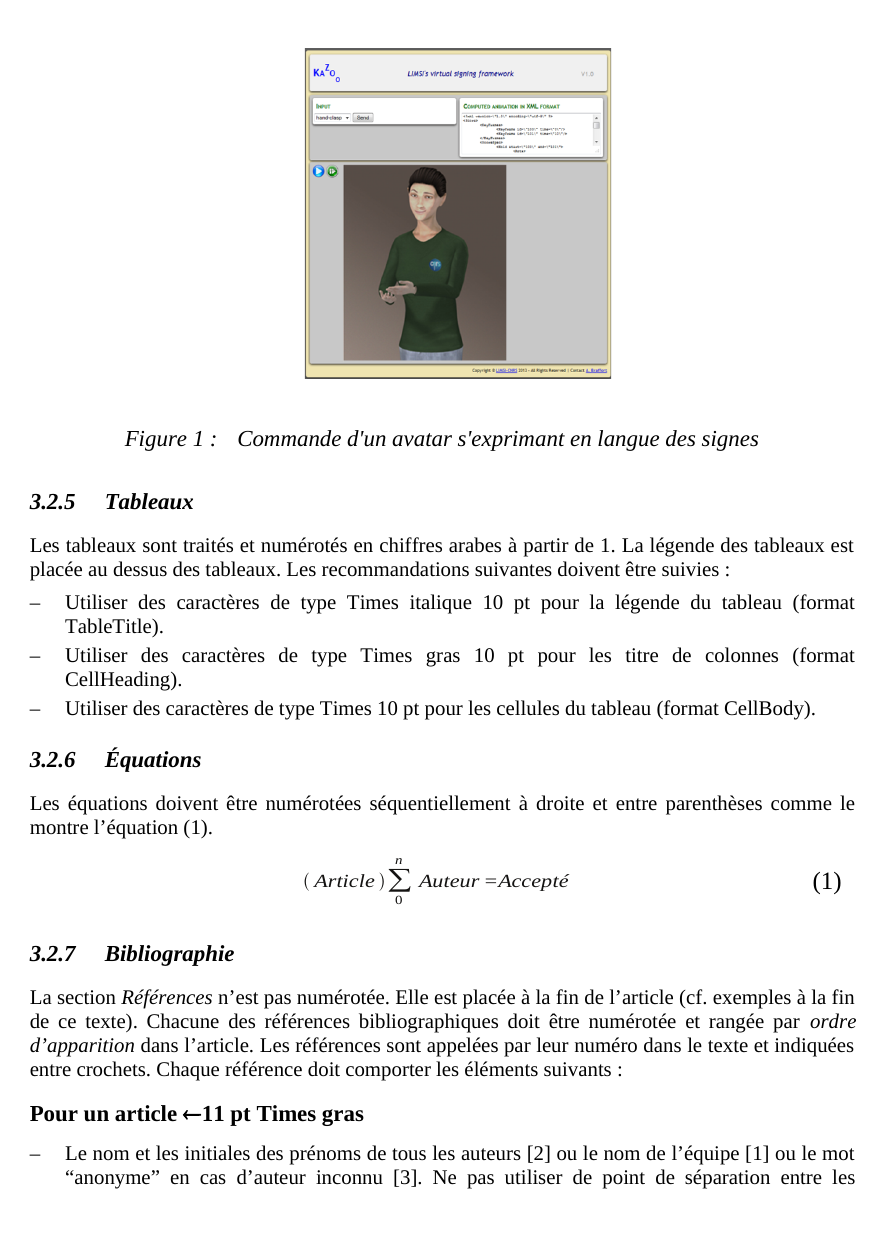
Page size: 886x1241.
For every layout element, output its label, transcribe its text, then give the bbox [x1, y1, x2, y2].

picture [304, 48, 612, 379]
text Les tableaux sont traités et numérotés en chiffres arabes à partir de 1. La légende des tableaux est placée au dessus des tableaux. Les recommandations suivantes doivent être suivies : [29, 533, 856, 581]
subtitle Équations [29, 741, 856, 772]
list Le nom et les initiales des prénoms de tous les auteurs [2] ou le nom de l’équipe [1] ou le mot “anonyme” en cas d’auteur inconnu [3]. Ne pas utiliser de point de séparation entre les [29, 1141, 856, 1189]
table_header [18, 845, 77, 916]
table_header (1) [797, 845, 856, 916]
text Les équations doivent être numérotées séquentiellement à droite et entre parenthèses comme le montre l’équation (1). [29, 791, 856, 839]
list Utiliser des caractères de type Times italique 10 pt pour la légende du tableau (format TableTitle). [29, 590, 856, 638]
title Commande d'un avatar s'exprimant en langue des signes [29, 423, 856, 452]
subtitle Tableaux [29, 483, 856, 514]
subtitle Bibliographie [29, 935, 856, 966]
table_header [259, 30, 656, 398]
text La section Références n’est pas numérotée. Elle est placée à la fin de l’article (cf. exemples à la fin de ce texte). Chacune des références bibliographiques doit être numérotée et rangée par ordre d’apparition dans l’article. Les références sont appelées par leur numéro dans le texte et indiquées entre crochets. Chaque référence doit comporter les éléments suivants : [29, 985, 856, 1081]
list Utiliser des caractères de type Times gras 10 pt pour les titre de colonnes (format CellHeading). [29, 643, 856, 691]
subtitle Pour un article 11 pt Times gras [29, 1100, 856, 1126]
table_header [594, 845, 797, 916]
table_header [77, 845, 281, 916]
list Utiliser des caractères de type Times 10 pt pour les cellules du tableau (format CellBody). [29, 696, 856, 720]
